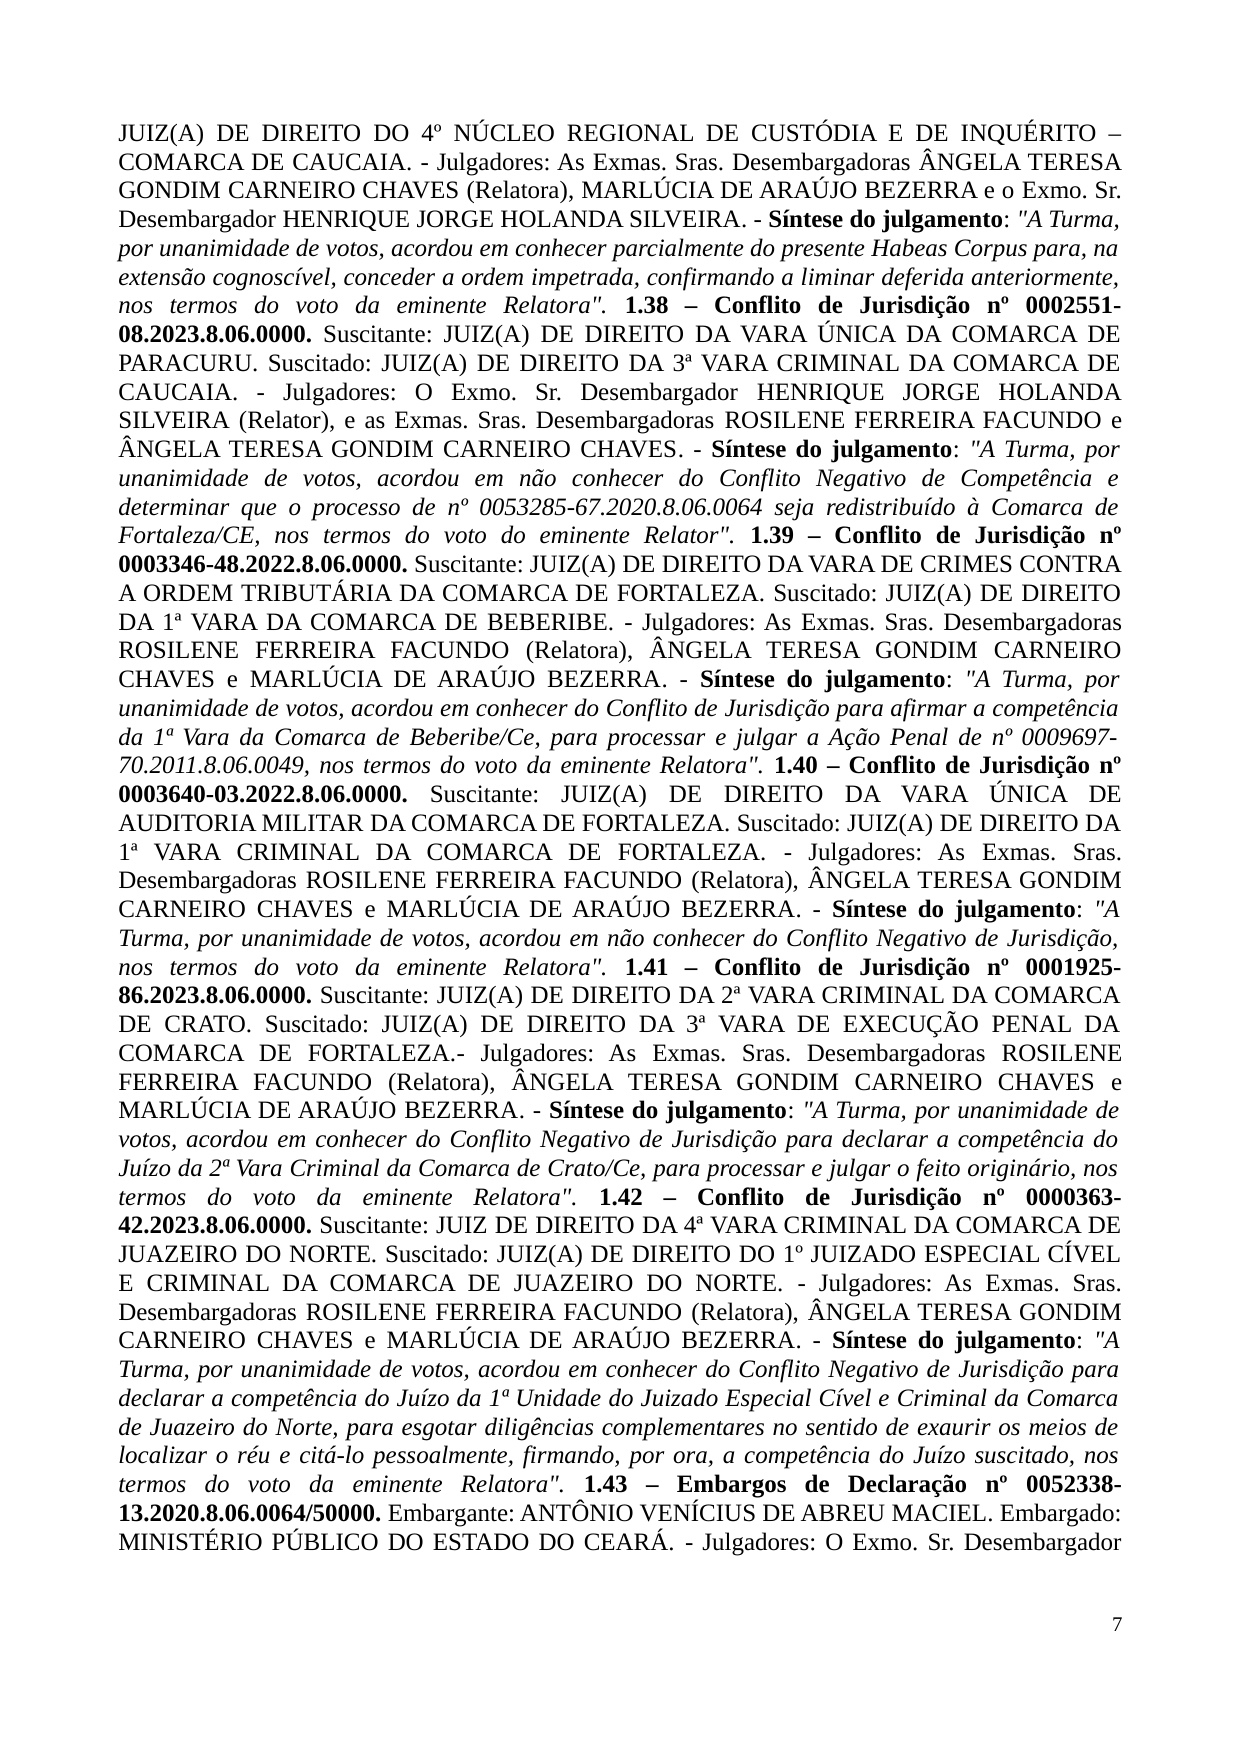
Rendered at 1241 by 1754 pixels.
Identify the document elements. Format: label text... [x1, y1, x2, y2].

text JUIZ(A) DE DIREITO DO 4º NÚCLEO REGIONAL DE CUSTÓDIA E DE INQUÉRITO – COMARCA DE CAUCAIA. - Julgadores: As Exmas. Sras. Desembargadoras ÂNGELA TERESA GONDIM CARNEIRO CHAVES (Relatora), MARLÚCIA DE ARAÚJO BEZERRA e o Exmo. Sr. Desembargador HENRIQUE JORGE HOLANDA SILVEIRA. - Síntese do julgamento: "A Turma, por unanimidade de votos, acordou em conhecer parcialmente do presente Habeas Corpus para, na extensão cognoscível, conceder a ordem impetrada, confirmando a liminar deferida anteriormente, nos termos do voto da eminente Relatora". 1.38 – Conflito de Jurisdição nº 0002551-08.2023.8.06.0000. Suscitante: JUIZ(A) DE DIREITO DA VARA ÚNICA DA COMARCA DE PARACURU. Suscitado: JUIZ(A) DE DIREITO DA 3ª VARA CRIMINAL DA COMARCA DE CAUCAIA. - Julgadores: O Exmo. Sr. Desembargador HENRIQUE JORGE HOLANDA SILVEIRA (Relator), e as Exmas. Sras. Desembargadoras ROSILENE FERREIRA FACUNDO e ÂNGELA TERESA GONDIM CARNEIRO CHAVES. - Síntese do julgamento: "A Turma, por unanimidade de votos, acordou em não conhecer do Conflito Negativo de Competência e determinar que o processo de nº 0053285-67.2020.8.06.0064 seja redistribuído à Comarca de Fortaleza/CE, nos termos do voto do eminente Relator". 1.39 – Conflito de Jurisdição nº 0003346-48.2022.8.06.0000. Suscitante: JUIZ(A) DE DIREITO DA VARA DE CRIMES CONTRA A ORDEM TRIBUTÁRIA DA COMARCA DE FORTALEZA. Suscitado: JUIZ(A) DE DIREITO DA 1ª VARA DA COMARCA DE BEBERIBE. - Julgadores: As Exmas. Sras. Desembargadoras ROSILENE FERREIRA FACUNDO (Relatora), ÂNGELA TERESA GONDIM CARNEIRO CHAVES e MARLÚCIA DE ARAÚJO BEZERRA. - Síntese do julgamento: "A Turma, por unanimidade de votos, acordou em conhecer do Conflito de Jurisdição para afirmar a competência da 1ª Vara da Comarca de Beberibe/Ce, para processar e julgar a Ação Penal de nº 0009697-70.2011.8.06.0049, nos termos do voto da eminente Relatora". 1.40 – Conflito de Jurisdição nº 0003640-03.2022.8.06.0000. Suscitante: JUIZ(A) DE DIREITO DA VARA ÚNICA DE AUDITORIA MILITAR DA COMARCA DE FORTALEZA. Suscitado: JUIZ(A) DE DIREITO DA 1ª VARA CRIMINAL DA COMARCA DE FORTALEZA. - Julgadores: As Exmas. Sras. Desembargadoras ROSILENE FERREIRA FACUNDO (Relatora), ÂNGELA TERESA GONDIM CARNEIRO CHAVES e MARLÚCIA DE ARAÚJO BEZERRA. - Síntese do julgamento: "A Turma, por unanimidade de votos, acordou em não conhecer do Conflito Negativo de Jurisdição, nos termos do voto da eminente Relatora". 1.41 – Conflito de Jurisdição nº 0001925-86.2023.8.06.0000. Suscitante: JUIZ(A) DE DIREITO DA 2ª VARA CRIMINAL DA COMARCA DE CRATO. Suscitado: JUIZ(A) DE DIREITO DA 3ª VARA DE EXECUÇÃO PENAL DA COMARCA DE FORTALEZA.- Julgadores: As Exmas. Sras. Desembargadoras ROSILENE FERREIRA FACUNDO (Relatora), ÂNGELA TERESA GONDIM CARNEIRO CHAVES e MARLÚCIA DE ARAÚJO BEZERRA. - Síntese do julgamento: "A Turma, por unanimidade de votos, acordou em conhecer do Conflito Negativo de Jurisdição para declarar a competência do Juízo da 2ª Vara Criminal da Comarca de Crato/Ce, para processar e julgar o feito originário, nos termos do voto da eminente Relatora". 1.42 – Conflito de Jurisdição nº 0000363-42.2023.8.06.0000. Suscitante: JUIZ DE DIREITO DA 4ª VARA CRIMINAL DA COMARCA DE JUAZEIRO DO NORTE. Suscitado: JUIZ(A) DE DIREITO DO 1º JUIZADO ESPECIAL CÍVEL E CRIMINAL DA COMARCA DE JUAZEIRO DO NORTE. - Julgadores: As Exmas. Sras. Desembargadoras ROSILENE FERREIRA FACUNDO (Relatora), ÂNGELA TERESA GONDIM CARNEIRO CHAVES e MARLÚCIA DE ARAÚJO BEZERRA. - Síntese do julgamento: "A Turma, por unanimidade de votos, acordou em conhecer do Conflito Negativo de Jurisdição para declarar a competência do Juízo da 1ª Unidade do Juizado Especial Cível e Criminal da Comarca de Juazeiro do Norte, para esgotar diligências complementares no sentido de exaurir os meios de localizar o réu e citá-lo pessoalmente, firmando, por ora, a competência do Juízo suscitado, nos termos do voto da eminente Relatora". 1.43 – Embargos de Declaração nº 0052338-13.2020.8.06.0064/50000. Embargante: ANTÔNIO VENÍCIUS DE ABREU MACIEL. Embargado: MINISTÉRIO PÚBLICO DO ESTADO DO CEARÁ. - Julgadores: O Exmo. Sr. Desembargador [118, 118, 1122, 1556]
